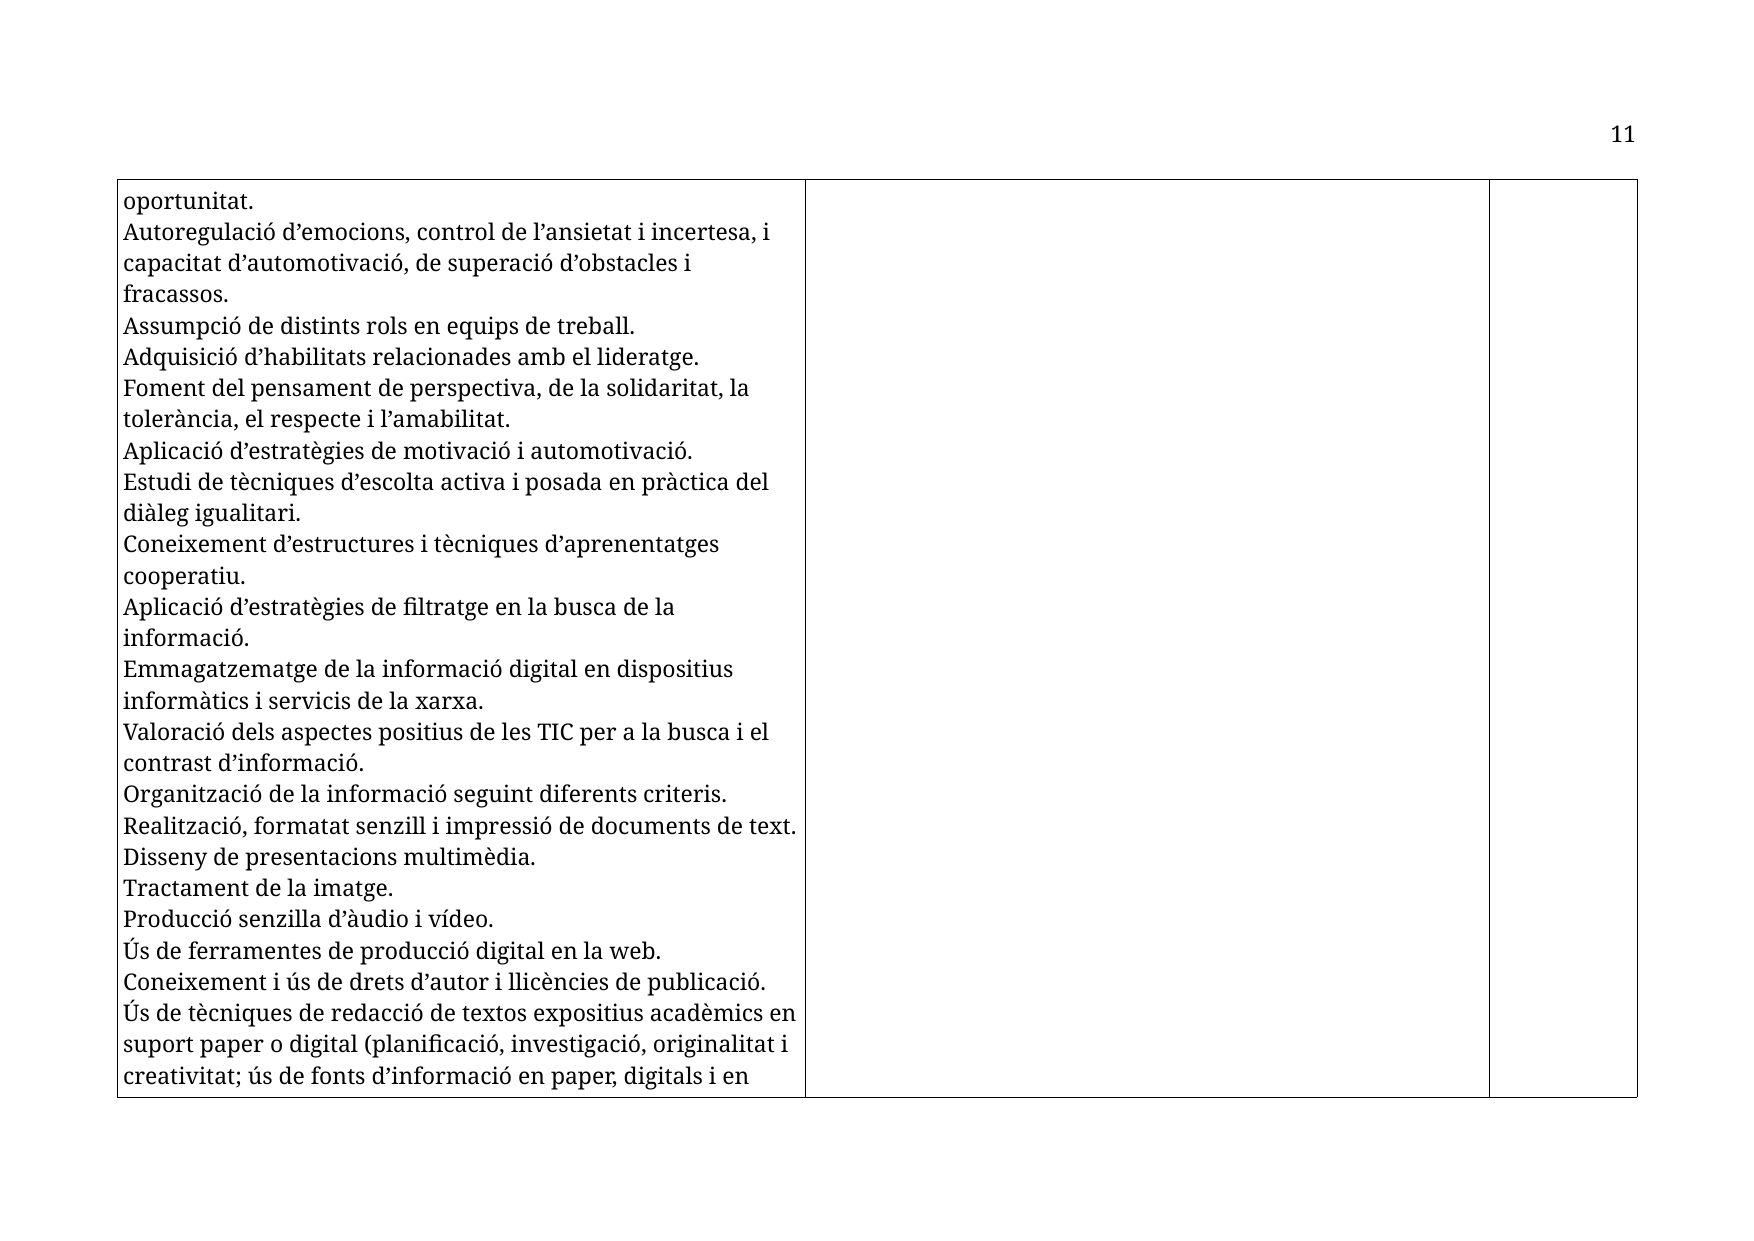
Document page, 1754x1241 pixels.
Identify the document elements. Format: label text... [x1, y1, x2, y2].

table_cell [806, 180, 1489, 1097]
table_cell oportunitat. Autoregulació d’emocions, control de l’ansietat i incertesa, i capacitat d’automotivació, de superació d’obstacles i fracassos. Assumpció de distints rols en equips de treball. Adquisició d’habilitats relacionades amb el lideratge. Foment del pensament de perspectiva, de la solidaritat, la tolerància, el respecte i l’amabilitat. Aplicació d’estratègies de motivació i automotivació. Estudi de tècniques d’escolta activa i posada en pràctica del diàleg igualitari. Coneixement d’estructures i tècniques d’aprenentatges cooperatiu. Aplicació d’estratègies de filtratge en la busca de la informació. Emmagatzematge de la informació digital en dispositius informàtics i servicis de la xarxa. Valoració dels aspectes positius de les TIC per a la busca i el contrast d’informació. Organització de la informació seguint diferents criteris. Realització, formatat senzill i impressió de documents de text. Disseny de presentacions multimèdia. Tractament de la imatge. Producció senzilla d’àudio i vídeo. Ús de ferramentes de producció digital en la web. Coneixement i ús de drets d’autor i llicències de publicació. Ús de tècniques de redacció de textos expositius acadèmics en suport paper o digital (planificació, investigació, originalitat i creativitat; ús de fonts d’informació en paper, digitals i en [118, 180, 805, 1097]
table_cell [1490, 180, 1637, 1097]
